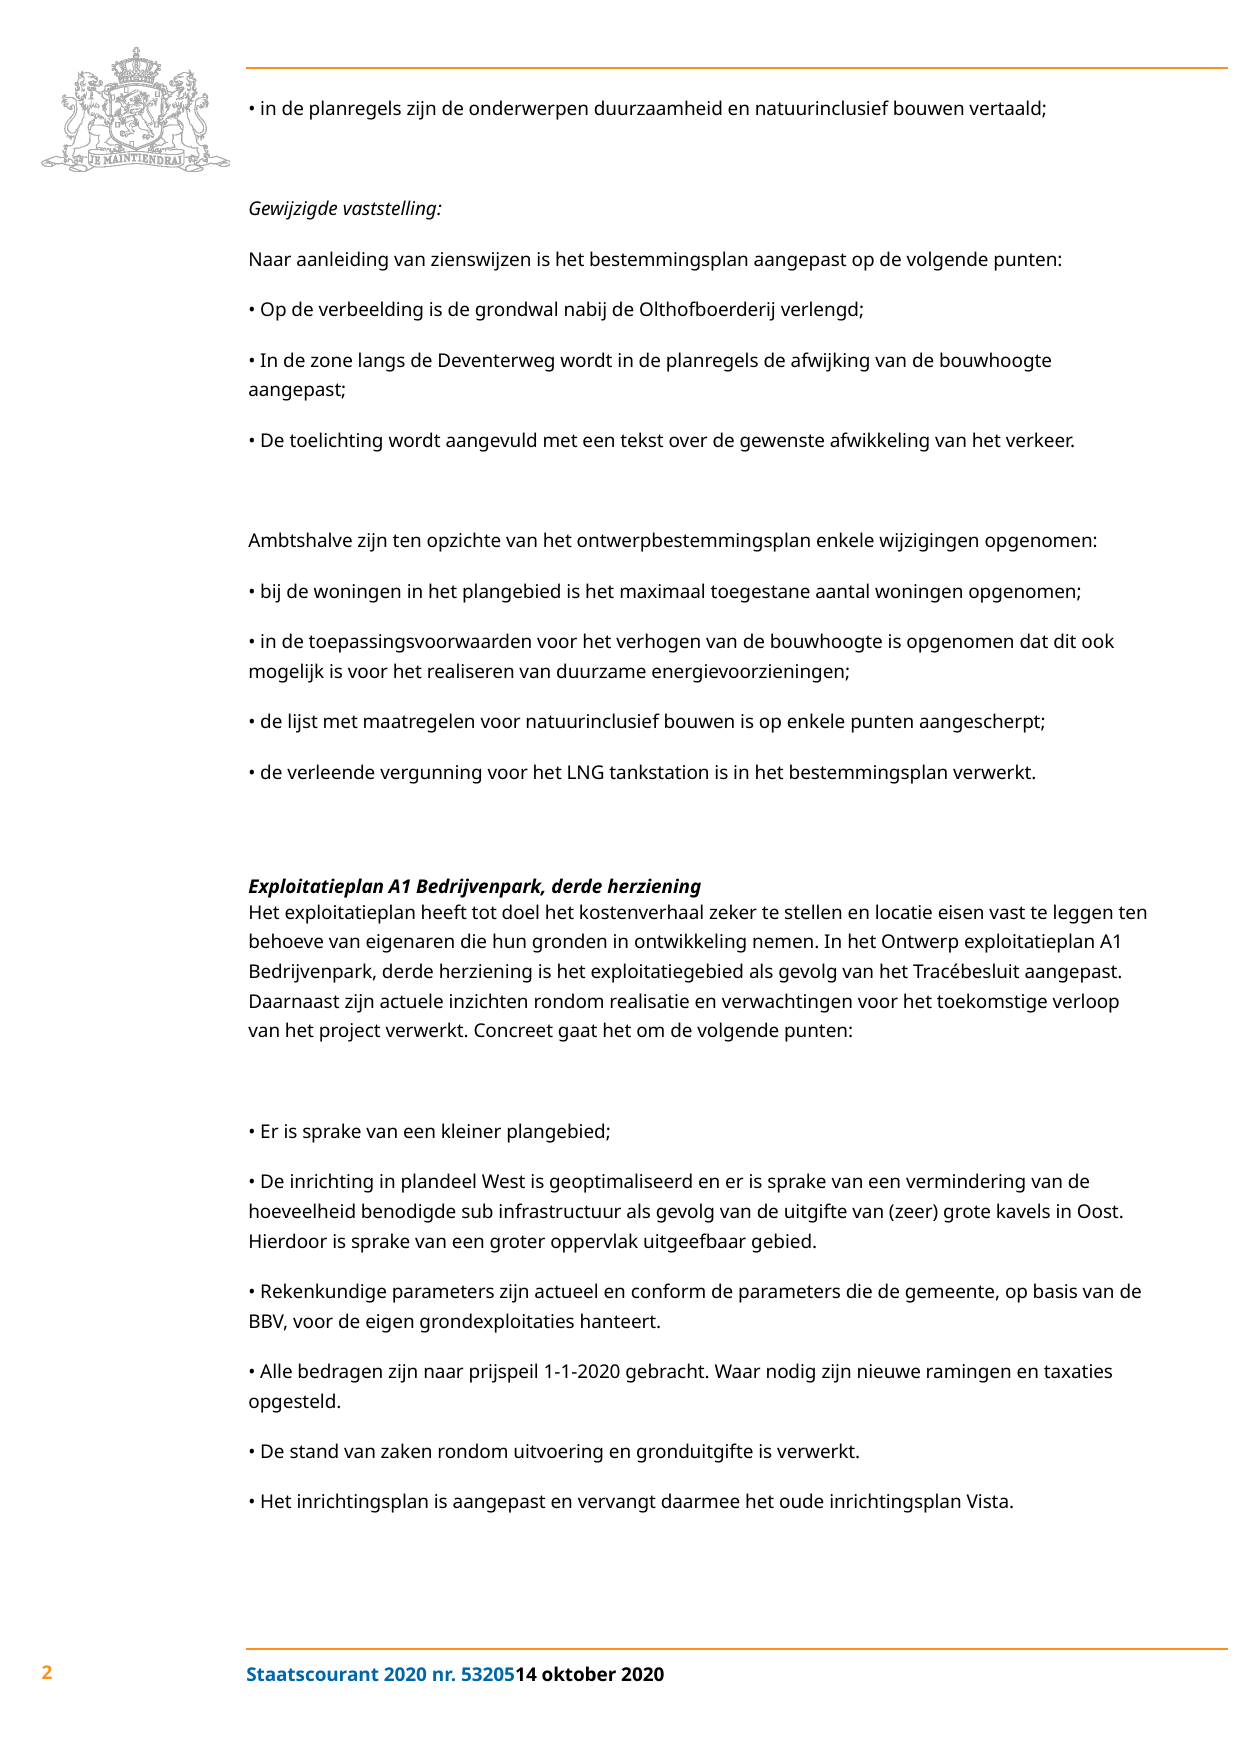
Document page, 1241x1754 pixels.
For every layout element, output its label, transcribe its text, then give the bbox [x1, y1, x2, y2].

text Naar aanleiding van zienswijzen is het bestemmingsplan aangepast op de volgende punten: [248, 246, 1152, 272]
text • de verleende vergunning voor het LNG tankstation is in het bestemmingsplan verwerkt. [248, 759, 1152, 785]
text • De inrichting in plandeel West is geoptimaliseerd en er is sprake van een vermindering van de hoeveelheid benodigde sub infrastructuur als gevolg van de uitgifte van (zeer) grote kavels in Oost. Hierdoor is sprake van een groter oppervlak uitgeefbaar gebied. [248, 1169, 1152, 1253]
text Het exploitatieplan heeft tot doel het kostenverhaal zeker te stellen en locatie eisen vast te leggen ten behoeve van eigenaren die hun gronden in ontwikkeling nemen. In het Ontwerp exploitatieplan A1 Bedrijvenpark, derde herziening is het exploitatiegebied als gevolg van het Tracébesluit aangepast. Daarnaast zijn actuele inzichten rondom realisatie en verwachtingen voor het toekomstige verloop van het project verwerkt. Concreet gaat het om de volgende punten: [248, 899, 1152, 1043]
text • De toelichting wordt aangevuld met een tekst over de gewenste afwikkeling van het verkeer. [248, 427, 1152, 453]
text • Het inrichtingsplan is aangepast en vervangt daarmee het oude inrichtingsplan Vista. [248, 1489, 1152, 1514]
text Gewijzigde vaststelling: [248, 196, 1152, 221]
text • in de toepassingsvoorwaarden voor het verhogen van de bouwhoogte is opgenomen dat dit ook mogelijk is voor het realiseren van duurzame energievoorzieningen; [248, 628, 1152, 684]
text Ambtshalve zijn ten opzichte van het ontwerpbestemmingsplan enkele wijzigingen opgenomen: [248, 528, 1152, 553]
picture [41, 47, 231, 172]
text • De stand van zaken rondom uitvoering en gronduitgifte is verwerkt. [248, 1438, 1152, 1464]
text • Er is sprake van een kleiner plangebied; [248, 1118, 1152, 1144]
text • Op de verbeelding is de grondwal nabij de Olthofboerderij verlengd; [248, 296, 1152, 322]
text • bij de woningen in het plangebied is het maximaal toegestane aantal woningen opgenomen; [248, 578, 1152, 604]
text • In de zone langs de Deventerweg wordt in de planregels de afwijking van de bouwhoogte aangepast; [248, 347, 1152, 402]
text • Alle bedragen zijn naar prijspeil 1-1-2020 gebracht. Waar nodig zijn nieuwe ramingen en taxaties opgesteld. [248, 1358, 1152, 1413]
text • de lijst met maatregelen voor natuurinclusief bouwen is op enkele punten aangescherpt; [248, 708, 1152, 734]
text • Rekenkundige parameters zijn actueel en conform de parameters die de gemeente, op basis van de BBV, voor de eigen grondexploitaties hanteert. [248, 1278, 1152, 1333]
text Exploitatieplan A1 Bedrijvenpark, derde herziening [248, 873, 1152, 899]
text • in de planregels zijn de onderwerpen duurzaamheid en natuurinclusief bouwen vertaald; [248, 95, 1152, 121]
